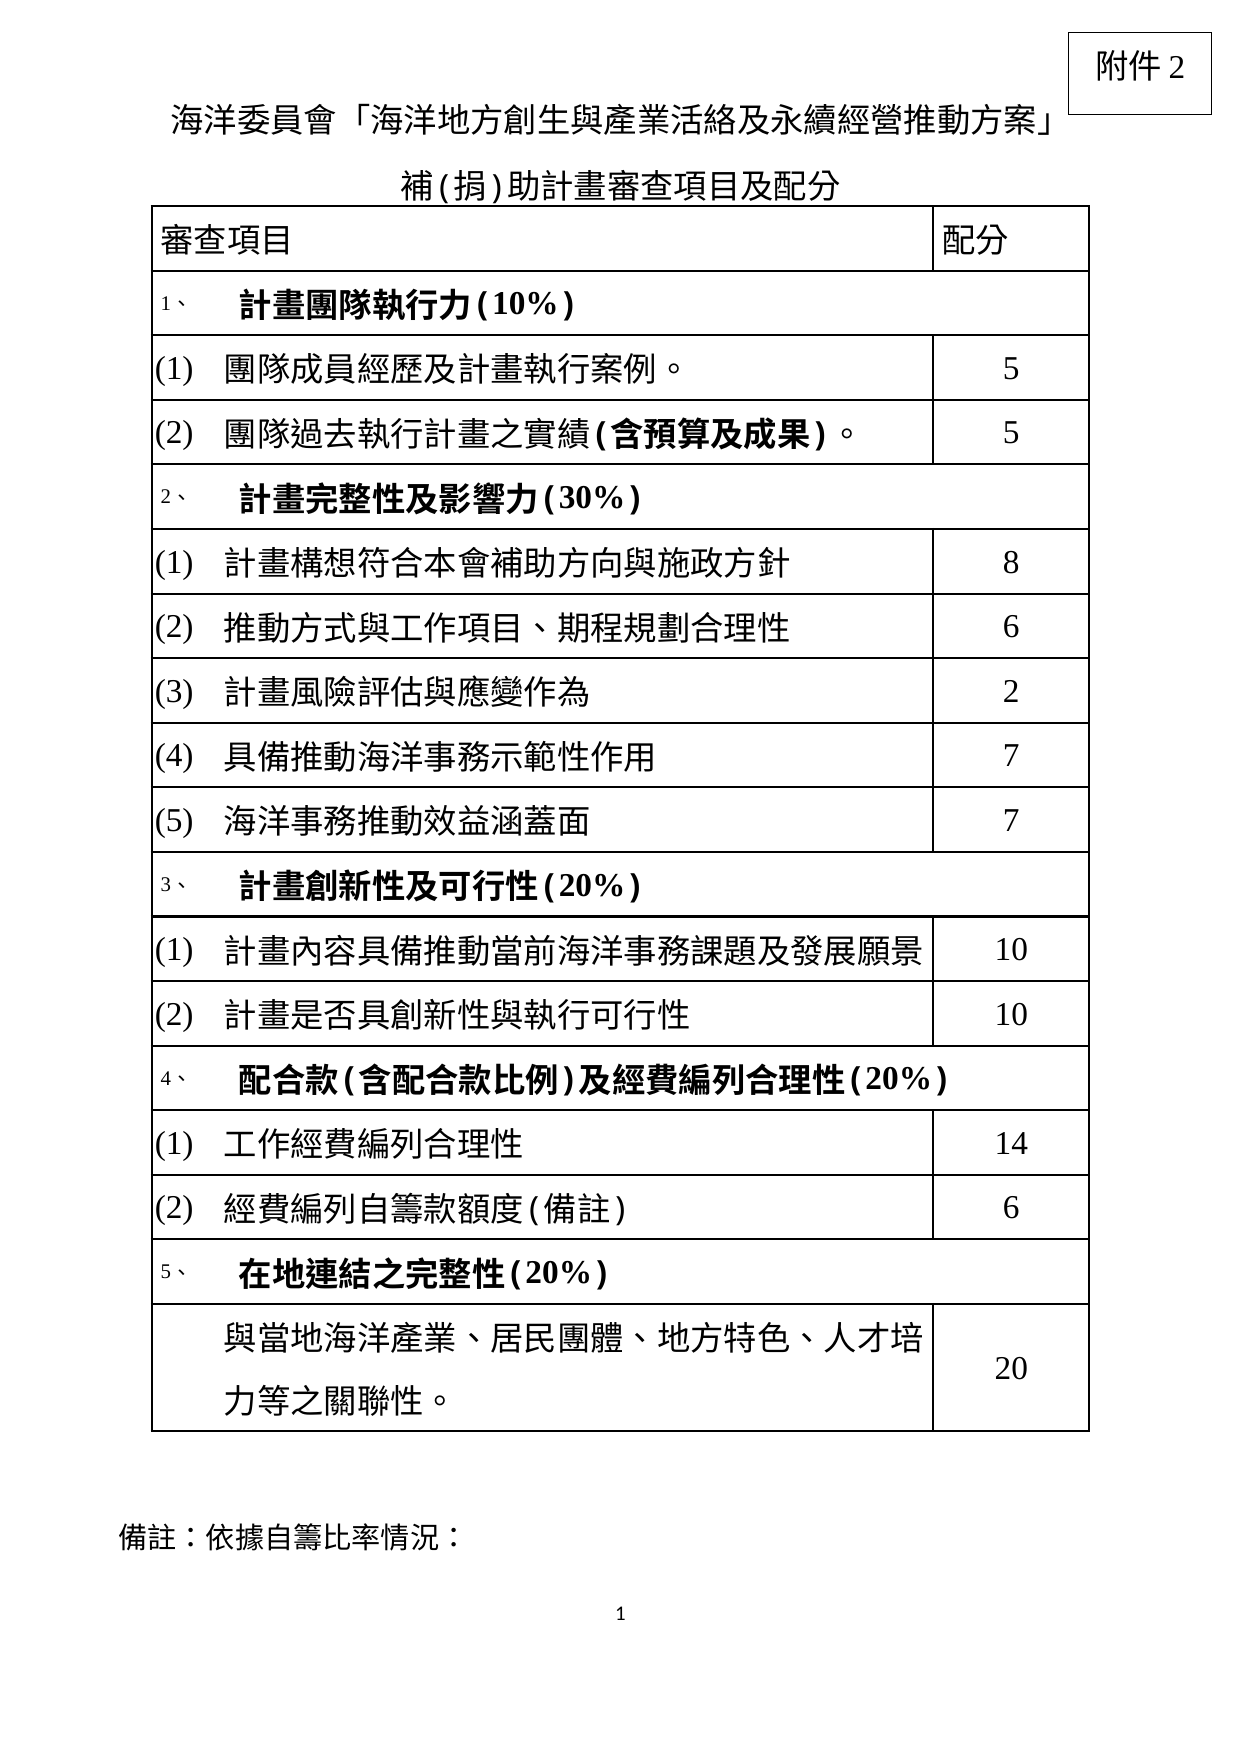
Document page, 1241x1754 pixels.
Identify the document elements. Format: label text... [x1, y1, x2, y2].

text 海洋委員會「海洋地方創生與產業活絡及永續經營推動方案」 [118, 94, 1122, 142]
table_cell 海洋事務推動效益涵蓋面 [153, 788, 932, 851]
table_cell 6 [934, 1176, 1088, 1238]
table_cell 計畫內容具備推動當前海洋事務課題及發展願景 [153, 918, 932, 980]
table_cell 與當地海洋產業、居民團體、地方特色、人才培力等之關聯性。 [153, 1305, 932, 1430]
table_cell 計畫團隊執行力(10%) [153, 272, 1088, 334]
table_cell 6 [934, 595, 1088, 657]
table_cell 10 [934, 918, 1088, 980]
table_cell 經費編列自籌款額度(備註) [153, 1176, 932, 1238]
text [1069, 33, 1211, 114]
table_cell 工作經費編列合理性 [153, 1111, 932, 1174]
table_cell 推動方式與工作項目、期程規劃合理性 [153, 595, 932, 657]
table_cell 7 [934, 724, 1088, 786]
table_cell 5 [934, 401, 1088, 463]
table_cell 14 [934, 1111, 1088, 1174]
table_cell 計畫構想符合本會補助方向與施政方針 [153, 530, 932, 592]
text 備註：依據自籌比率情況： [118, 1494, 1122, 1557]
table_cell 具備推動海洋事務示範性作用 [153, 724, 932, 786]
table_cell 7 [934, 788, 1088, 851]
table_cell 計畫是否具創新性與執行可行性 [153, 982, 932, 1044]
table_cell 團隊過去執行計畫之實績(含預算及成果)。 [153, 401, 932, 463]
table_cell 10 [934, 982, 1088, 1044]
table_cell 2 [934, 659, 1088, 722]
table_cell 20 [934, 1305, 1088, 1430]
table_cell 在地連結之完整性(20%) [153, 1240, 1088, 1303]
table_cell 8 [934, 530, 1088, 592]
table_cell 5 [934, 336, 1088, 399]
table_header 審查項目 [153, 207, 932, 269]
table_cell 計畫創新性及可行性(20%) [153, 853, 1088, 915]
text 補(捐)助計畫審查項目及配分 [118, 142, 1122, 205]
text 附件2 [1084, 40, 1196, 88]
table_header 配分 [934, 207, 1088, 269]
table_cell 計畫風險評估與應變作為 [153, 659, 932, 722]
table_cell 配合款(含配合款比例)及經費編列合理性(20%) [153, 1047, 1088, 1109]
table_cell 計畫完整性及影響力(30%) [153, 465, 1088, 528]
table_cell 團隊成員經歷及計畫執行案例。 [153, 336, 932, 399]
